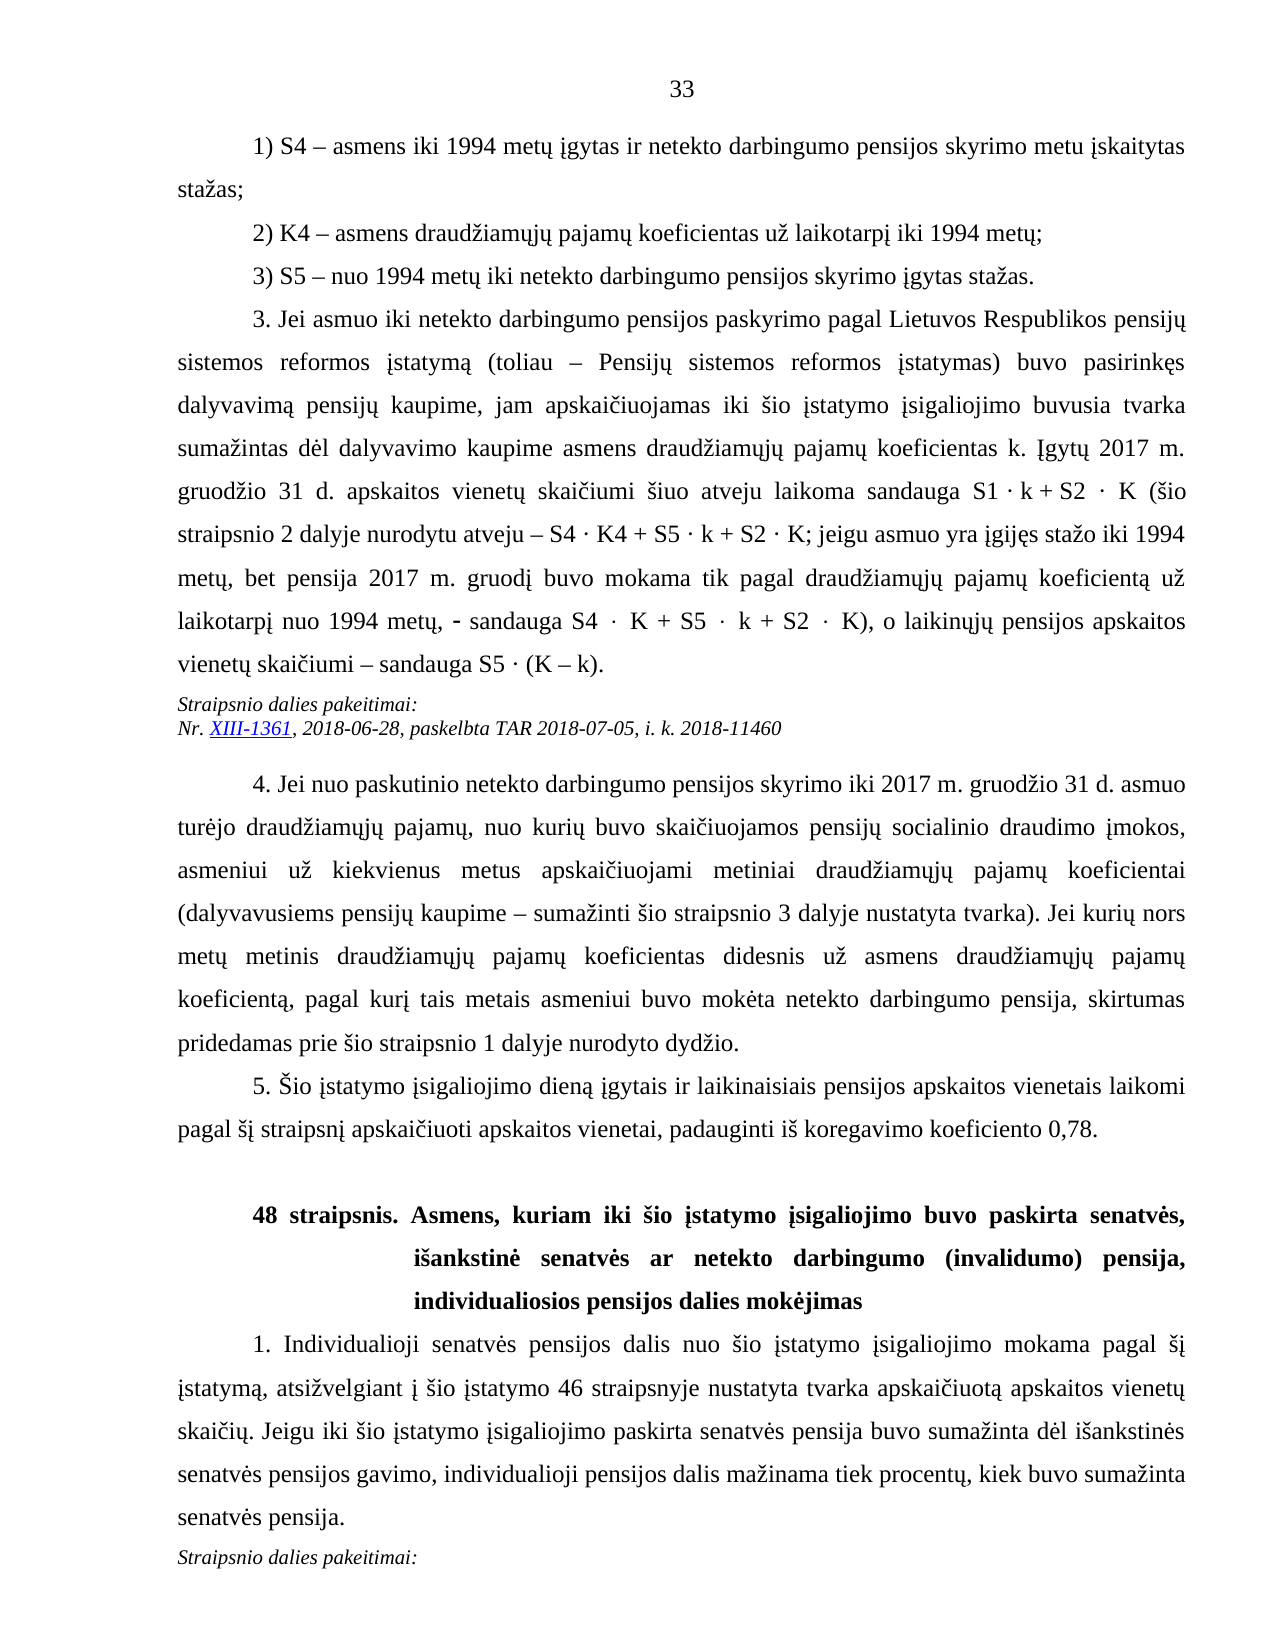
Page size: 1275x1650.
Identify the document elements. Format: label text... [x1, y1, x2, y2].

text 1. Individualioji senatvės pensijos dalis nuo šio įstatymo įsigaliojimo mokama pagal šį įstatymą, atsižvelgiant į šio įstatymo 46 straipsnyje nustatyta tvarka apskaičiuotą apskaitos vienetų skaičių. Jeigu iki šio įstatymo įsigaliojimo paskirta senatvės pensija buvo sumažinta dėl išankstinės senatvės pensijos gavimo, individualioji pensijos dalis mažinama tiek procentų, kiek buvo sumažinta senatvės pensija. [177, 1329, 1186, 1531]
text 3) S5 – nuo 1994 metų iki netekto darbingumo pensijos skyrimo įgytas stažas. [177, 261, 1186, 289]
text 2) K4 – asmens draudžiamųjų pajamų koeficientas už laikotarpį iki 1994 metų; [177, 218, 1186, 246]
text 1) S4 – asmens iki 1994 metų įgytas ir netekto darbingumo pensijos skyrimo metu įskaitytas stažas; [177, 131, 1186, 203]
text 4. Jei nuo paskutinio netekto darbingumo pensijos skyrimo iki 2017 m. gruodžio 31 d. asmuo turėjo draudžiamųjų pajamų, nuo kurių buvo skaičiuojamos pensijų socialinio draudimo įmokos, asmeniui už kiekvienus metus apskaičiuojami metiniai draudžiamųjų pajamų koeficientai (dalyvavusiems pensijų kaupime – sumažinti šio straipsnio 3 dalyje nustatyta tvarka). Jei kurių nors metų metinis draudžiamųjų pajamų koeficientas didesnis už asmens draudžiamųjų pajamų koeficientą, pagal kurį tais metais asmeniui buvo mokėta netekto darbingumo pensija, skirtumas pridedamas prie šio straipsnio 1 dalyje nurodyto dydžio. [177, 769, 1186, 1056]
text 48 straipsnis. Asmens, kuriam iki šio įstatymo įsigaliojimo buvo paskirta senatvės, išankstinė senatvės ar netekto darbingumo (invalidumo) pensija, individualiosios pensijos dalies mokėjimas [252, 1200, 1186, 1315]
text Nr. XIII-1361, 2018-06-28, paskelbta TAR 2018-07-05, i. k. 2018-11460 [177, 716, 1186, 740]
text Straipsnio dalies pakeitimai: [177, 692, 1186, 716]
text Straipsnio dalies pakeitimai: [177, 1545, 1186, 1569]
text 5. Šio įstatymo įsigaliojimo dieną įgytais ir laikinaisiais pensijos apskaitos vienetais laikomi pagal šį straipsnį apskaičiuoti apskaitos vienetai, padauginti iš koregavimo koeficiento 0,78. [177, 1071, 1186, 1143]
text 3. Jei asmuo iki netekto darbingumo pensijos paskyrimo pagal Lietuvos Respublikos pensijų sistemos reformos įstatymą (toliau – Pensijų sistemos reformos įstatymas) buvo pasirinkęs dalyvavimą pensijų kaupime, jam apskaičiuojamas iki šio įstatymo įsigaliojimo buvusia tvarka sumažintas dėl dalyvavimo kaupime asmens draudžiamųjų pajamų koeficientas k. Įgytų 2017 m. gruodžio 31 d. apskaitos vienetų skaičiumi šiuo atveju laikoma sandauga S1 · k + S2 · K (šio straipsnio 2 dalyje nurodytu atveju – S4 · K4 + S5 · k + S2 · K; jeigu asmuo yra įgijęs stažo iki 1994 metų, bet pensija 2017 m. gruodį buvo mokama tik pagal draudžiamųjų pajamų koeficientą už laikotarpį nuo 1994 metų,  sandauga S4  K + S5  k + S2  K), o laikinųjų pensijos apskaitos vienetų skaičiumi – sandauga S5 · (K – k). [177, 304, 1186, 678]
